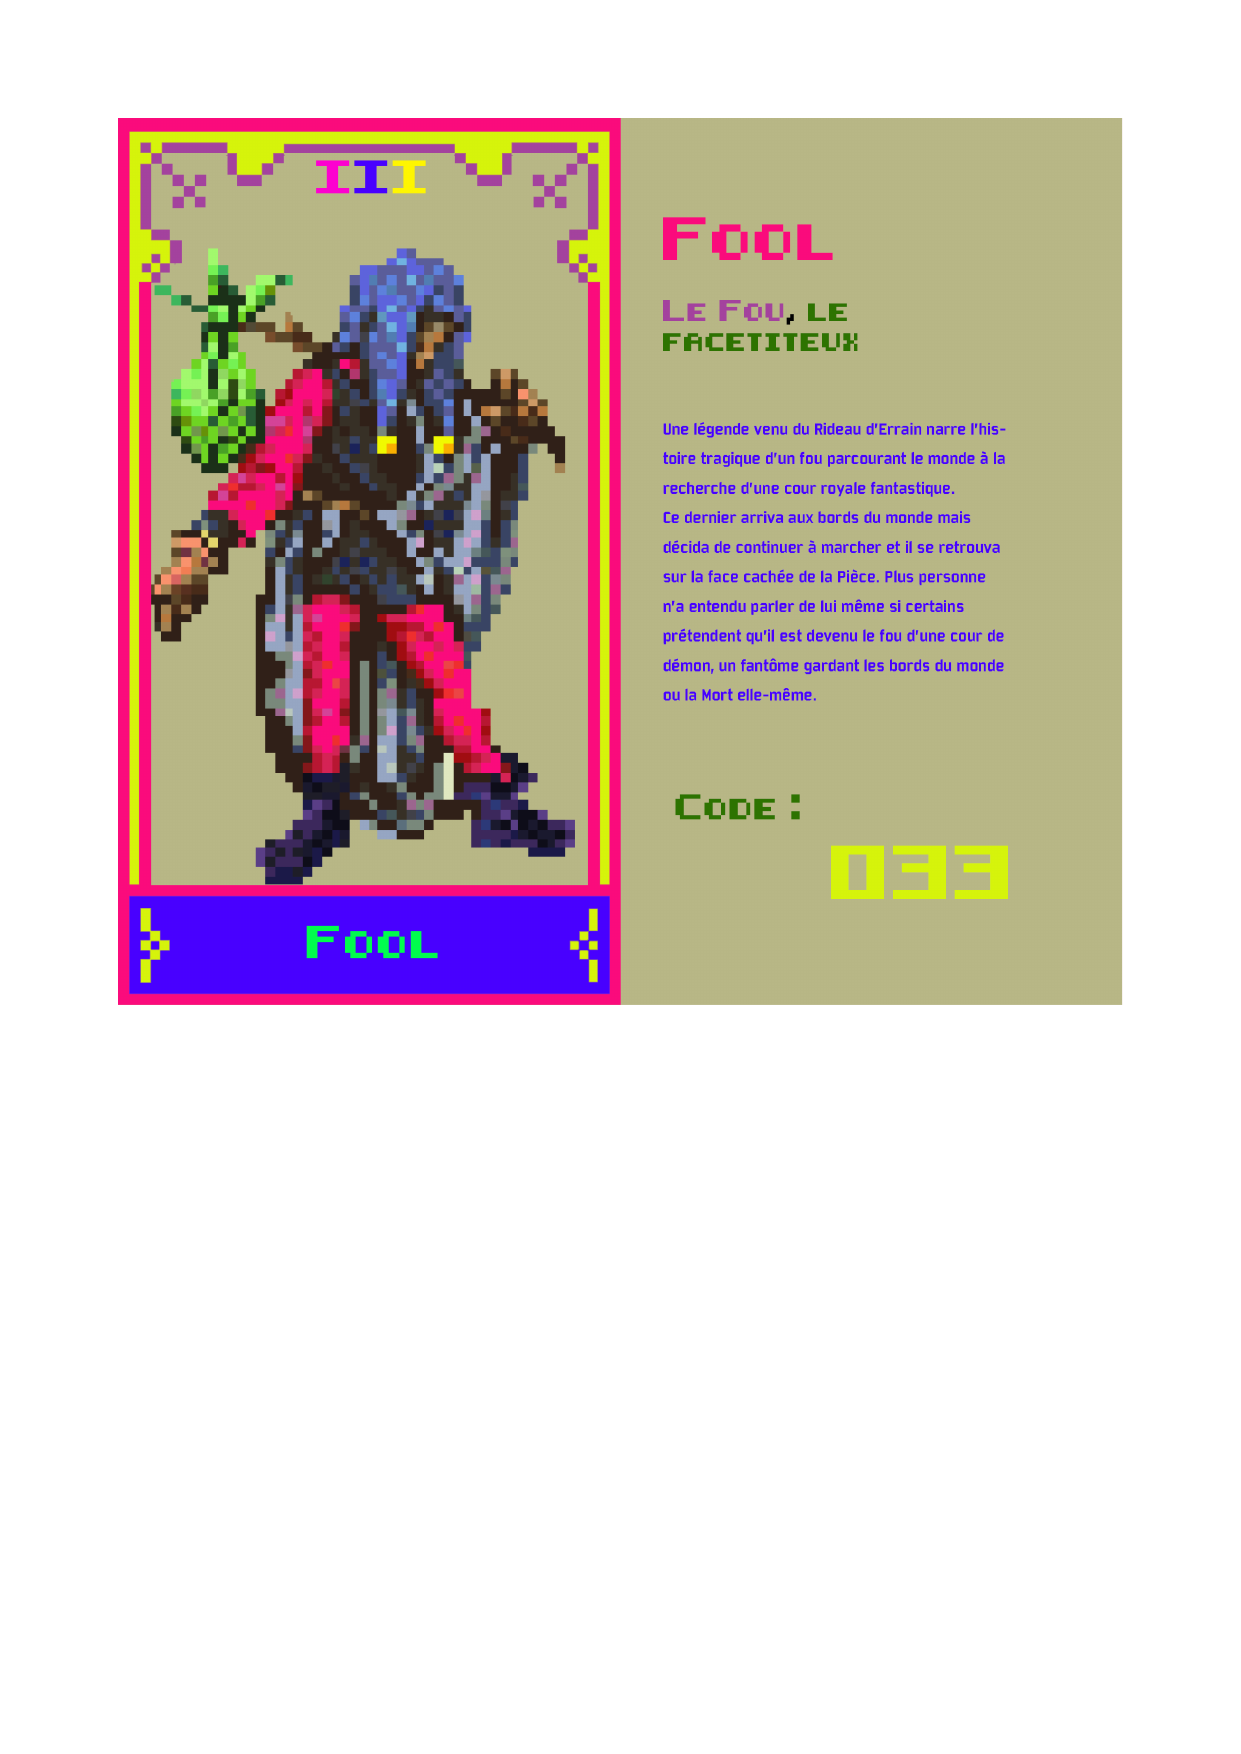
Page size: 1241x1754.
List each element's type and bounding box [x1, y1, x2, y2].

picture [118, 118, 1123, 1005]
